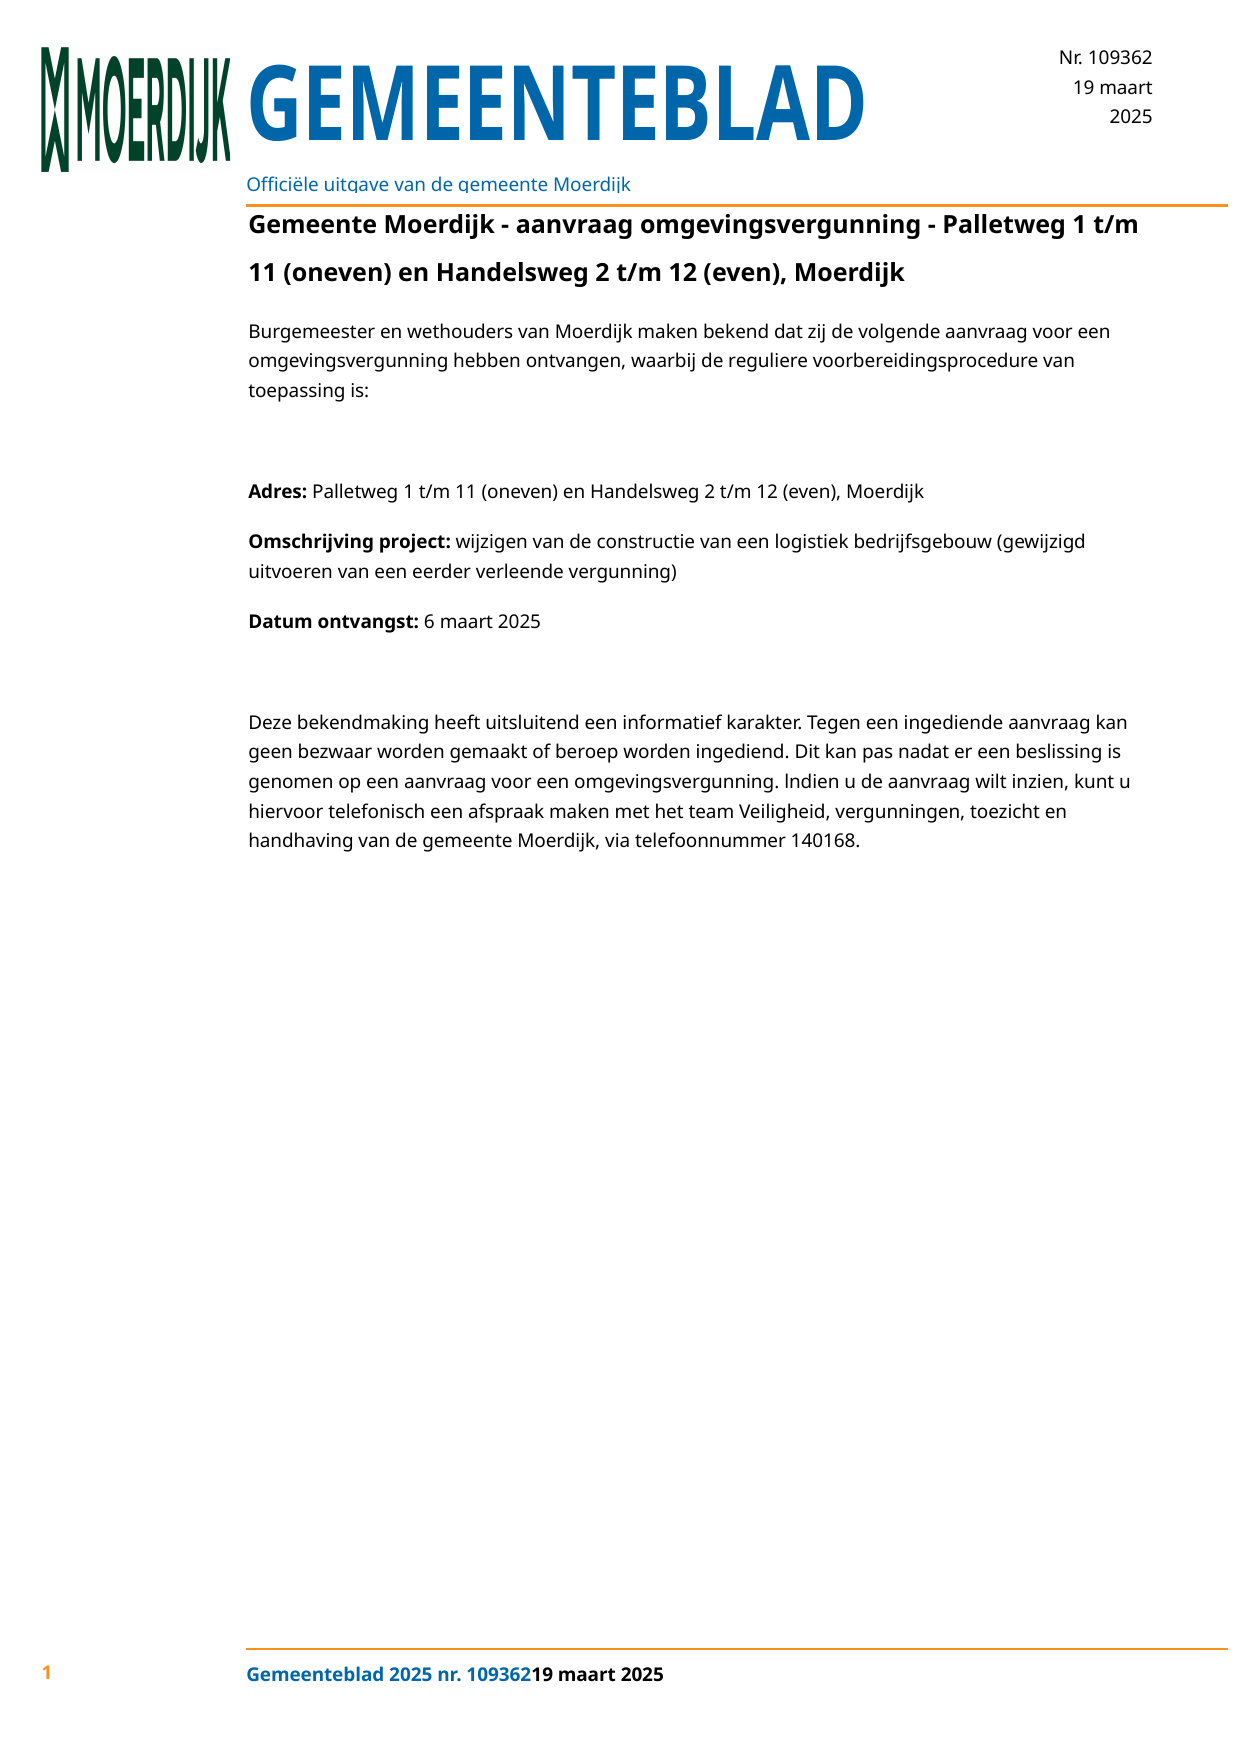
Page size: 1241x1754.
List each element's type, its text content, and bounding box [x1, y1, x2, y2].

text Datum ontvangst: 6 maart 2025 [248, 608, 1152, 634]
text Gemeente Moerdijk - aanvraag omgevingsvergunning - Palletweg 1 t/m 11 (oneven) en Handelsweg 2 t/m 12 (even), Moerdijk [248, 207, 1152, 288]
text Omschrijving project: wijzigen van de constructie van een logistiek bedrijfsgebouw (gewijzigd uitvoeren van een eerder verleende vergunning) [248, 528, 1152, 584]
text Adres: Palletweg 1 t/m 11 (oneven) en Handelsweg 2 t/m 12 (even), Moerdijk [248, 478, 1152, 504]
text Burgemeester en wethouders van Moerdijk maken bekend dat zij de volgende aanvraag voor een omgevingsvergunning hebben ontvangen, waarbij de reguliere voorbereidingsprocedure van toepassing is: [248, 318, 1152, 403]
picture [41, 47, 231, 172]
text Deze bekendmaking heeft uitsluitend een informatief karakter. Tegen een ingediende aanvraag kan geen bezwaar worden gemaakt of beroep worden ingediend. Dit kan pas nadat er een beslissing is genomen op een aanvraag voor een omgevingsvergunning. lndien u de aanvraag wilt inzien, kunt u hiervoor telefonisch een afspraak maken met het team Veiligheid, vergunningen, toezicht en handhaving van de gemeente Moerdijk, via telefoonnummer 140168. [248, 709, 1152, 853]
